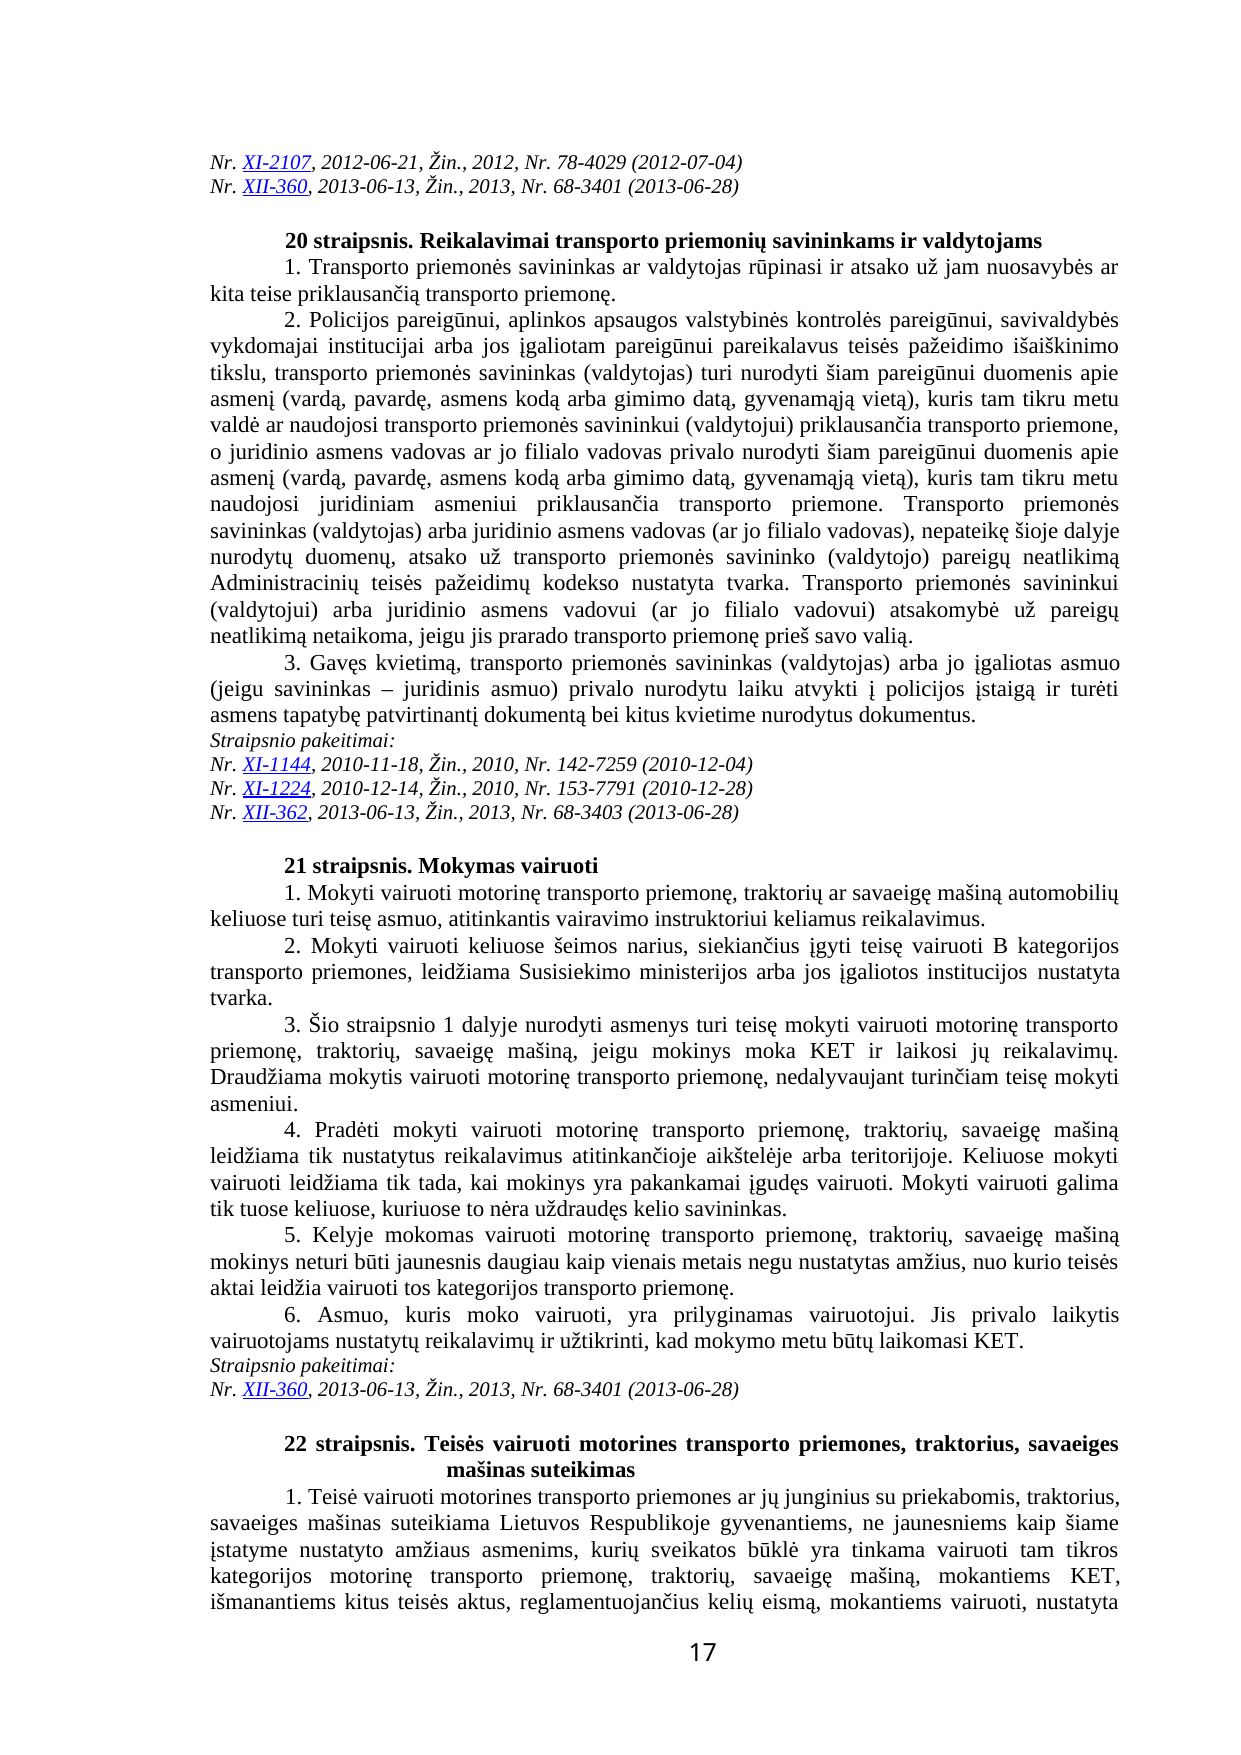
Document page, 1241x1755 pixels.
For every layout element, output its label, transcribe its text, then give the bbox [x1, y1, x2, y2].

text 1. Mokyti vairuoti motorinę transporto priemonę, traktorių ar savaeigę mašiną automobilių keliuose turi teisę asmuo, atitinkantis vairavimo instruktoriui keliamus reikalavimus. [210, 879, 1120, 932]
text 3. Gavęs kvietimą, transporto priemonės savininkas (valdytojas) arba jo įgaliotas asmuo (jeigu savininkas – juridinis asmuo) privalo nurodytu laiku atvykti į policijos įstaigą ir turėti asmens tapatybę patvirtinantį dokumentą bei kitus kvietime nurodytus dokumentus. [210, 648, 1120, 728]
text Straipsnio pakeitimai: [210, 728, 1120, 752]
text 2. Mokyti vairuoti keliuose šeimos narius, siekiančius įgyti teisę vairuoti B kategorijos transporto priemones, leidžiama Susisiekimo ministerijos arba jos įgaliotos institucijos nustatyta tvarka. [210, 932, 1120, 1011]
text 3. Šio straipsnio 1 dalyje nurodyti asmenys turi teisę mokyti vairuoti motorinę transporto priemonę, traktorių, savaeigę mašiną, jeigu mokinys moka KET ir laikosi jų reikalavimų. Draudžiama mokytis vairuoti motorinę transporto priemonę, nedalyvaujant turinčiam teisę mokyti asmeniui. [210, 1011, 1120, 1116]
text 21 straipsnis. Mokymas vairuoti [210, 853, 1120, 879]
text 20 straipsnis. Reikalavimai transporto priemonių savininkams ir valdytojams [285, 227, 1120, 253]
text 1. Transporto priemonės savininkas ar valdytojas rūpinasi ir atsako už jam nuosavybės ar kita teise priklausančią transporto priemonę. [210, 253, 1120, 306]
text 2. Policijos pareigūnui, aplinkos apsaugos valstybinės kontrolės pareigūnui, savivaldybės vykdomajai institucijai arba jos įgaliotam pareigūnui pareikalavus teisės pažeidimo išaiškinimo tikslu, transporto priemonės savininkas (valdytojas) turi nurodyti šiam pareigūnui duomenis apie asmenį (vardą, pavardę, asmens kodą arba gimimo datą, gyvenamąją vietą), kuris tam tikru metu valdė ar naudojosi transporto priemonės savininkui (valdytojui) priklausančia transporto priemone, o juridinio asmens vadovas ar jo filialo vadovas privalo nurodyti šiam pareigūnui duomenis apie asmenį (vardą, pavardę, asmens kodą arba gimimo datą, gyvenamąją vietą), kuris tam tikru metu naudojosi juridiniam asmeniui priklausančia transporto priemone. Transporto priemonės savininkas (valdytojas) arba juridinio asmens vadovas (ar jo filialo vadovas), nepateikę šioje dalyje nurodytų duomenų, atsako už transporto priemonės savininko (valdytojo) pareigų neatlikimą Administracinių teisės pažeidimų kodekso nustatyta tvarka. Transporto priemonės savininkui (valdytojui) arba juridinio asmens vadovui (ar jo filialo vadovui) atsakomybė už pareigų neatlikimą netaikoma, jeigu jis prarado transporto priemonę prieš savo valią. [210, 306, 1120, 648]
text 22 straipsnis. Teisės vairuoti motorines transporto priemones, traktorius, savaeiges mašinas suteikimas [284, 1430, 1120, 1483]
text 4. Pradėti mokyti vairuoti motorinę transporto priemonę, traktorių, savaeigę mašiną leidžiama tik nustatytus reikalavimus atitinkančioje aikštelėje arba teritorijoje. Keliuose mokyti vairuoti leidžiama tik tada, kai mokinys yra pakankamai įgudęs vairuoti. Mokyti vairuoti galima tik tuose keliuose, kuriuose to nėra uždraudęs kelio savininkas. [210, 1116, 1120, 1222]
text Nr. XI-1224, 2010-12-14, Žin., 2010, Nr. 153-7791 (2010-12-28) [210, 776, 1120, 800]
text Nr. XI-1144, 2010-11-18, Žin., 2010, Nr. 142-7259 (2010-12-04) [210, 752, 1120, 776]
text Nr. XII-360, 2013-06-13, Žin., 2013, Nr. 68-3401 (2013-06-28) [210, 1377, 1120, 1401]
text 6. Asmuo, kuris moko vairuoti, yra prilyginamas vairuotojui. Jis privalo laikytis vairuotojams nustatytų reikalavimų ir užtikrinti, kad mokymo metu būtų laikomasi KET. [210, 1301, 1120, 1353]
text 5. Kelyje mokomas vairuoti motorinę transporto priemonę, traktorių, savaeigę mašiną mokinys neturi būti jaunesnis daugiau kaip vienais metais negu nustatytas amžius, nuo kurio teisės aktai leidžia vairuoti tos kategorijos transporto priemonę. [210, 1222, 1120, 1301]
text Nr. XI-2107, 2012-06-21, Žin., 2012, Nr. 78-4029 (2012-07-04) [210, 150, 1120, 174]
text Nr. XII-360, 2013-06-13, Žin., 2013, Nr. 68-3401 (2013-06-28) [210, 174, 1120, 198]
text 1. Teisė vairuoti motorines transporto priemones ar jų junginius su priekabomis, traktorius, savaeiges mašinas suteikiama Lietuvos Respublikoje gyvenantiems, ne jaunesniems kaip šiame įstatyme nustatyto amžiaus asmenims, kurių sveikatos būklė yra tinkama vairuoti tam tikros kategorijos motorinę transporto priemonę, traktorių, savaeigę mašiną, mokantiems KET, išmanantiems kitus teisės aktus, reglamentuojančius kelių eismą, mokantiems vairuoti, nustatyta [210, 1483, 1120, 1615]
text Straipsnio pakeitimai: [210, 1353, 1120, 1377]
text Nr. XII-362, 2013-06-13, Žin., 2013, Nr. 68-3403 (2013-06-28) [210, 800, 1120, 824]
